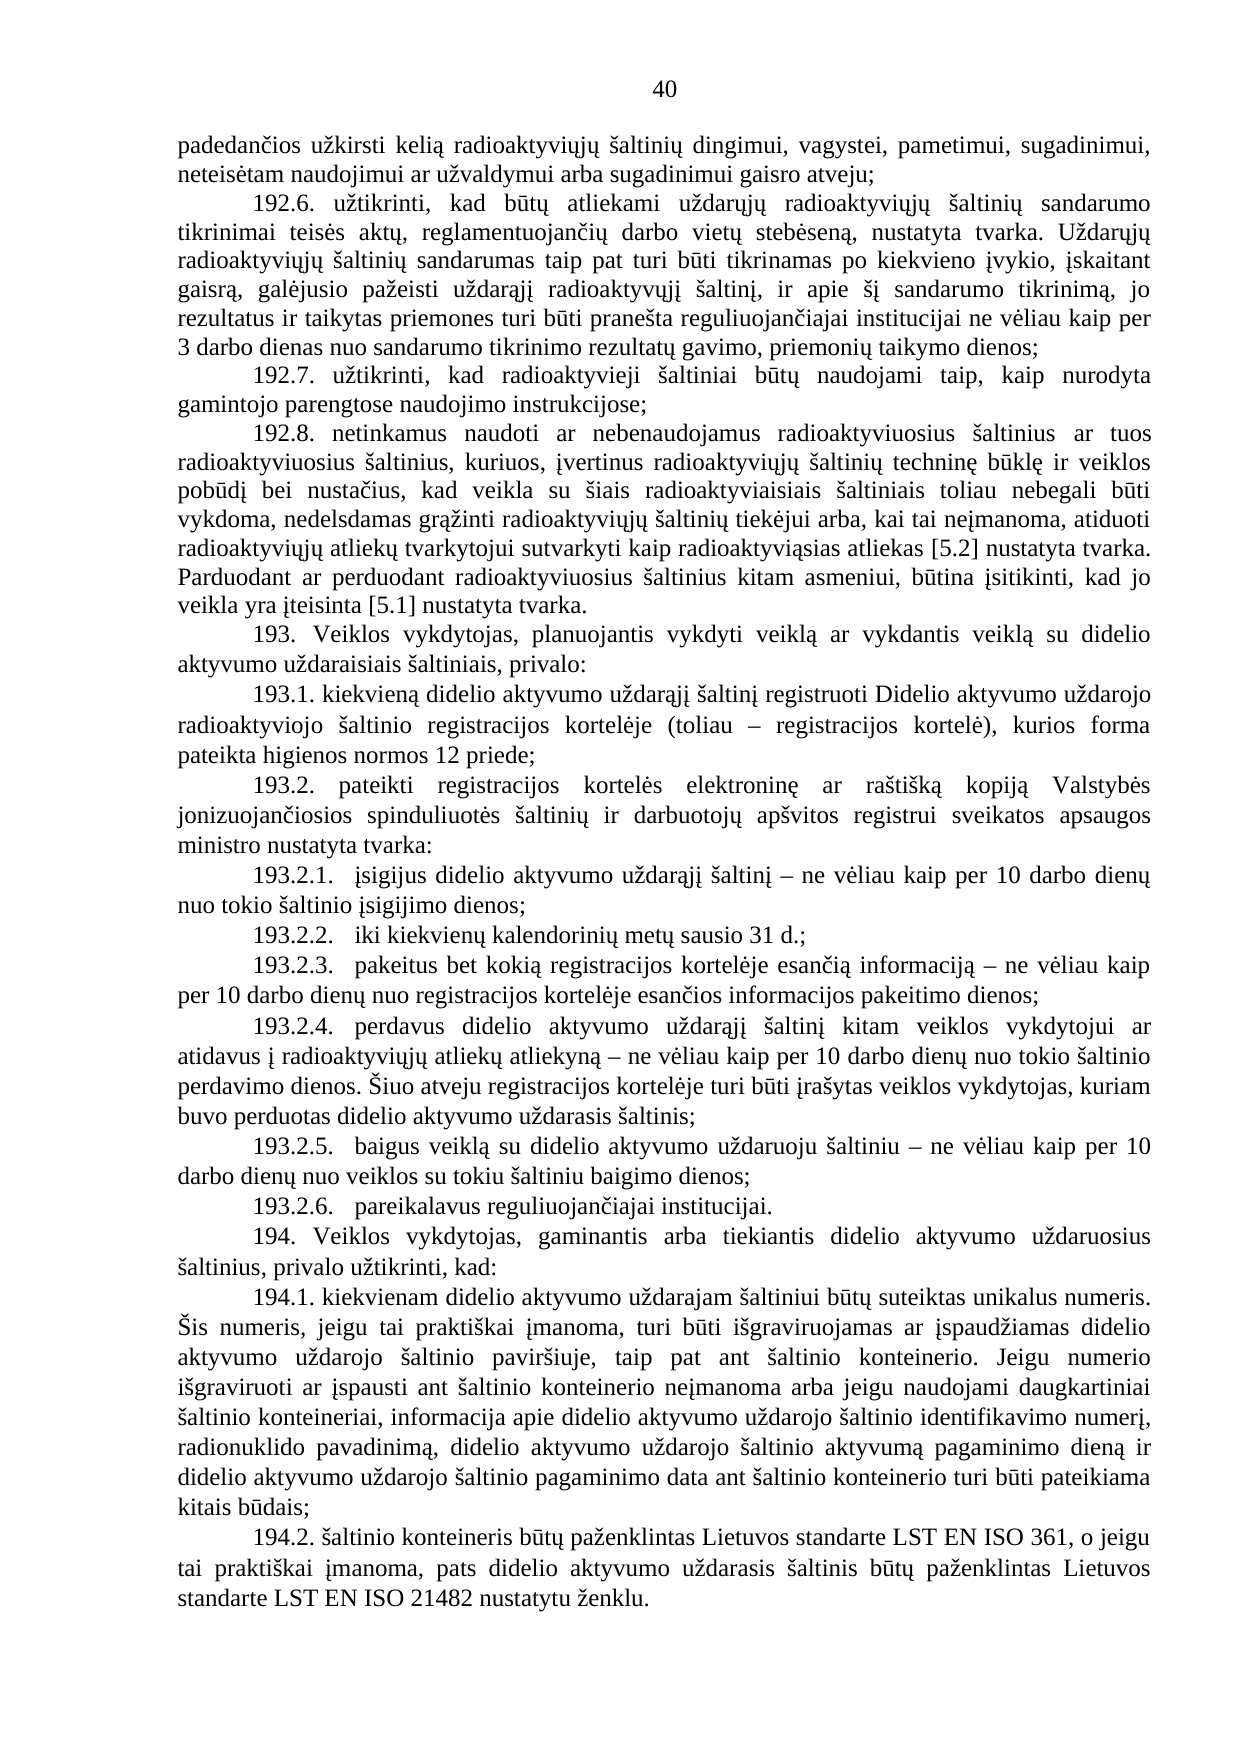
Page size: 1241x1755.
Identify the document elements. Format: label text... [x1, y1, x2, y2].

text 193.2.4. perdavus didelio aktyvumo uždarąjį šaltinį kitam veiklos vykdytojui ar atidavus į radioaktyviųjų atliekų atliekyną – ne vėliau kaip per 10 darbo dienų nuo tokio šaltinio perdavimo dienos. Šiuo atveju registracijos kortelėje turi būti įrašytas veiklos vykdytojas, kuriam buvo perduotas didelio aktyvumo uždarasis šaltinis; [177, 1011, 1152, 1130]
text 192.8. netinkamus naudoti ar nebenaudojamus radioaktyviuosius šaltinius ar tuos radioaktyviuosius šaltinius, kuriuos, įvertinus radioaktyviųjų šaltinių techninę būklę ir veiklos pobūdį bei nustačius, kad veikla su šiais radioaktyviaisiais šaltiniais toliau nebegali būti vykdoma, nedelsdamas grąžinti radioaktyviųjų šaltinių tiekėjui arba, kai tai neįmanoma, atiduoti radioaktyviųjų atliekų tvarkytojui sutvarkyti kaip radioaktyviąsias atliekas [5.2] nustatyta tvarka. Parduodant ar perduodant radioaktyviuosius šaltinius kitam asmeniui, būtina įsitikinti, kad jo veikla yra įteisinta [5.1] nustatyta tvarka. [177, 418, 1152, 619]
text 194. Veiklos vykdytojas, gaminantis arba tiekiantis didelio aktyvumo uždaruosius šaltinius, privalo užtikrinti, kad: [177, 1221, 1152, 1280]
text 193.2.1. įsigijus didelio aktyvumo uždarąjį šaltinį – ne vėliau kaip per 10 darbo dienų nuo tokio šaltinio įsigijimo dienos; [177, 860, 1152, 919]
text 194.2. šaltinio konteineris būtų paženklintas Lietuvos standarte LST EN ISO 361, o jeigu tai praktiškai įmanoma, pats didelio aktyvumo uždarasis šaltinis būtų paženklintas Lietuvos standarte LST EN ISO 21482 nustatytu ženklu. [177, 1522, 1152, 1611]
text 193.2.3. pakeitus bet kokią registracijos kortelėje esančią informaciją – ne vėliau kaip per 10 darbo dienų nuo registracijos kortelėje esančios informacijos pakeitimo dienos; [177, 951, 1152, 1009]
text 193.2.6. pareikalavus reguliuojančiajai institucijai. [177, 1191, 1152, 1220]
text 192.7. užtikrinti, kad radioaktyvieji šaltiniai būtų naudojami taip, kaip nurodyta gamintojo parengtose naudojimo instrukcijose; [177, 361, 1152, 418]
text 193.1. kiekvieną didelio aktyvumo uždarąjį šaltinį registruoti Didelio aktyvumo uždarojo radioaktyviojo šaltinio registracijos kortelėje (toliau – registracijos kortelė), kurios forma pateikta higienos normos 12 priede; [177, 679, 1152, 768]
text padedančios užkirsti kelią radioaktyviųjų šaltinių dingimui, vagystei, pametimui, sugadinimui, neteisėtam naudojimui ar užvaldymui arba sugadinimui gaisro atveju; [177, 131, 1152, 188]
text 193.2.5. baigus veiklą su didelio aktyvumo uždaruoju šaltiniu – ne vėliau kaip per 10 darbo dienų nuo veiklos su tokiu šaltiniu baigimo dienos; [177, 1131, 1152, 1190]
text 193.2.2. iki kiekvienų kalendorinių metų sausio 31 d.; [177, 920, 1152, 949]
text 193. Veiklos vykdytojas, planuojantis vykdyti veiklą ar vykdantis veiklą su didelio aktyvumo uždaraisiais šaltiniais, privalo: [177, 619, 1152, 678]
text 194.1. kiekvienam didelio aktyvumo uždarajam šaltiniui būtų suteiktas unikalus numeris. Šis numeris, jeigu tai praktiškai įmanoma, turi būti išgraviruojamas ar įspaudžiamas didelio aktyvumo uždarojo šaltinio paviršiuje, taip pat ant šaltinio konteinerio. Jeigu numerio išgraviruoti ar įspausti ant šaltinio konteinerio neįmanoma arba jeigu naudojami daugkartiniai šaltinio konteineriai, informacija apie didelio aktyvumo uždarojo šaltinio identifikavimo numerį, radionuklido pavadinimą, didelio aktyvumo uždarojo šaltinio aktyvumą pagaminimo dieną ir didelio aktyvumo uždarojo šaltinio pagaminimo data ant šaltinio konteinerio turi būti pateikiama kitais būdais; [177, 1282, 1152, 1521]
text 193.2. pateikti registracijos kortelės elektroninę ar raštišką kopiją Valstybės jonizuojančiosios spinduliuotės šaltinių ir darbuotojų apšvitos registrui sveikatos apsaugos ministro nustatyta tvarka: [177, 770, 1152, 859]
text 192.6. užtikrinti, kad būtų atliekami uždarųjų radioaktyviųjų šaltinių sandarumo tikrinimai teisės aktų, reglamentuojančių darbo vietų stebėseną, nustatyta tvarka. Uždarųjų radioaktyviųjų šaltinių sandarumas taip pat turi būti tikrinamas po kiekvieno įvykio, įskaitant gaisrą, galėjusio pažeisti uždarąjį radioaktyvųjį šaltinį, ir apie šį sandarumo tikrinimą, jo rezultatus ir taikytas priemones turi būti pranešta reguliuojančiajai institucijai ne vėliau kaip per 3 darbo dienas nuo sandarumo tikrinimo rezultatų gavimo, priemonių taikymo dienos; [177, 188, 1152, 361]
